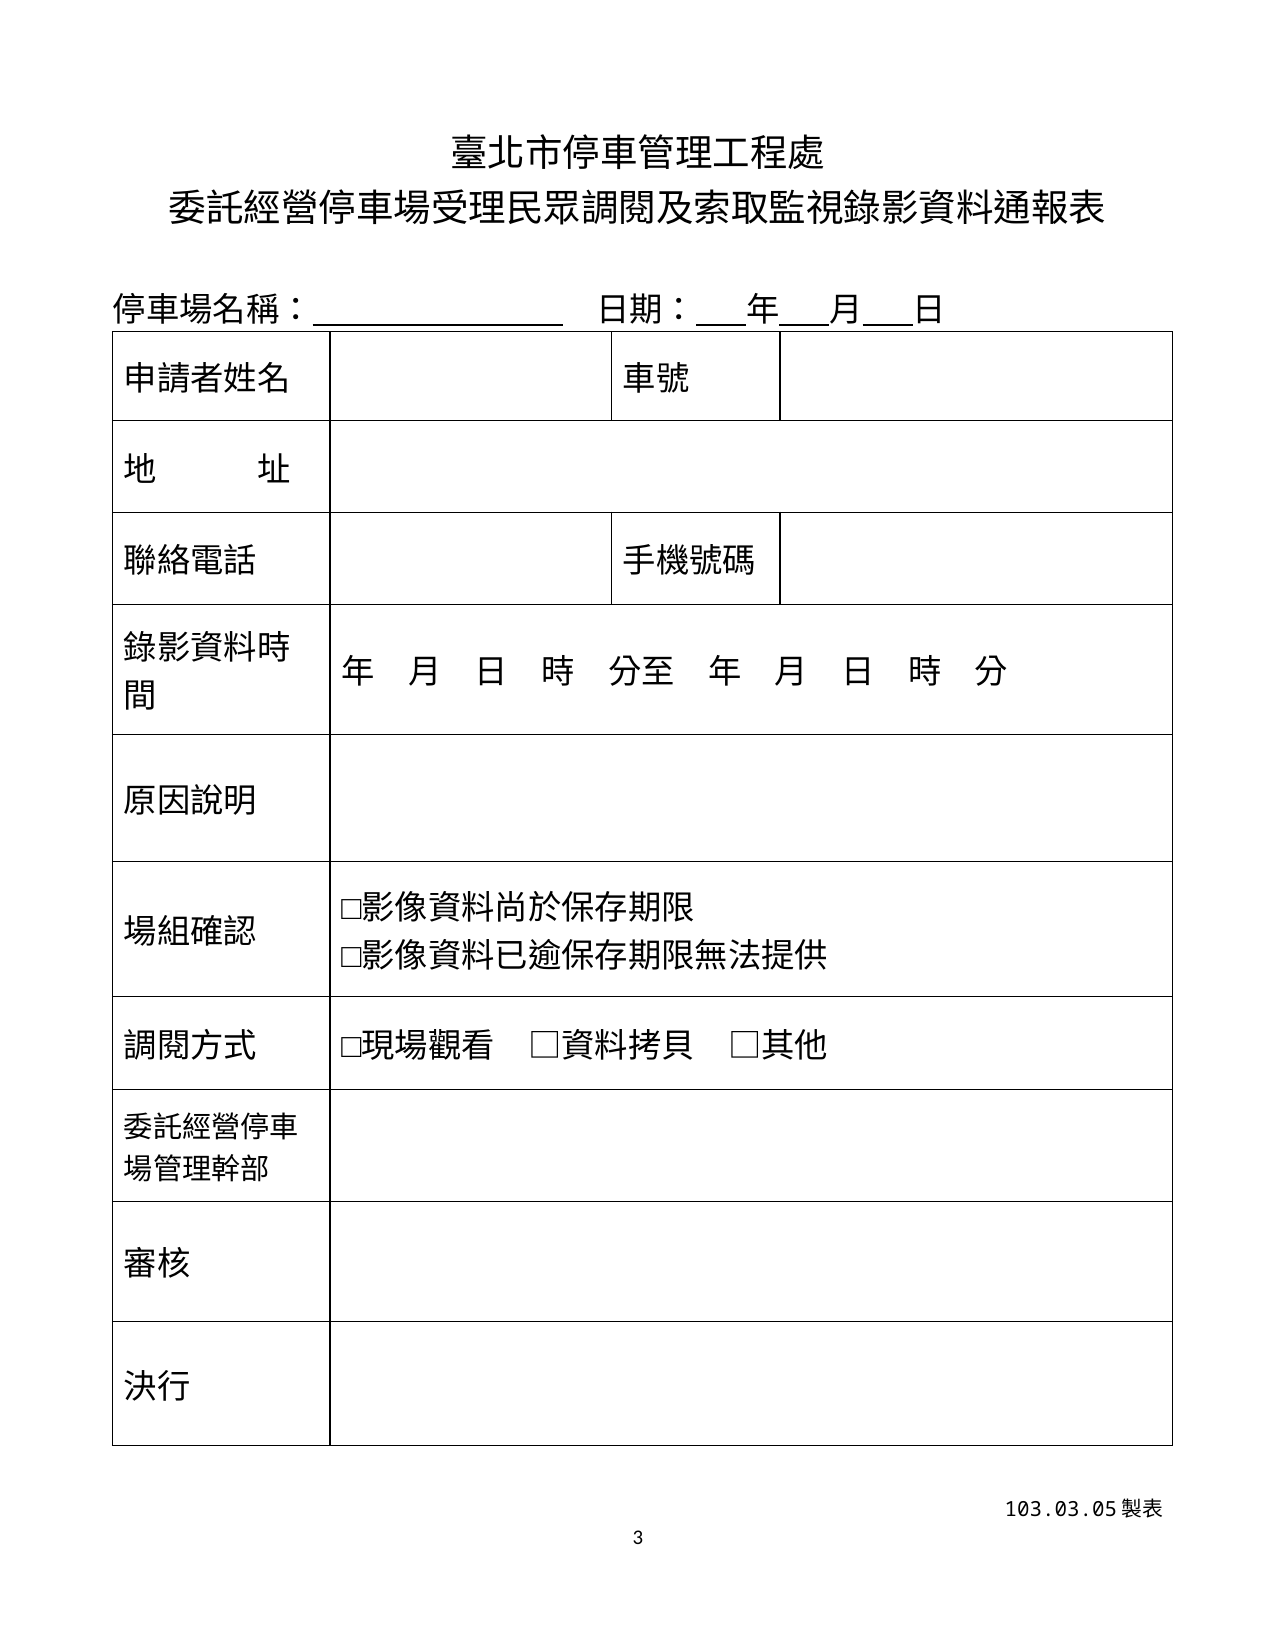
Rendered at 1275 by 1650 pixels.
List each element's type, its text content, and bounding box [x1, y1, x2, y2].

table_cell 調閱方式 [113, 997, 329, 1089]
text 臺北市停車管理工程處 [112, 123, 1162, 177]
table_cell [331, 1090, 1172, 1201]
table_cell 年 月 日 時 分至 年 月 日 時 分 [331, 605, 1172, 734]
table_header [331, 332, 611, 420]
table_cell 場組確認 [113, 862, 329, 996]
table_cell [781, 513, 1172, 604]
table_cell □現場觀看 □資料拷貝 □其他 [331, 997, 1172, 1089]
text 委託經營停車場受理民眾調閱及索取監視錄影資料通報表 [112, 177, 1162, 232]
table_cell [331, 1202, 1172, 1321]
table_cell [331, 421, 1172, 512]
table_cell [331, 1322, 1172, 1445]
table_cell 原因說明 [113, 735, 329, 861]
table_cell □影像資料尚於保存期限 □影像資料已逾保存期限無法提供 [331, 862, 1172, 996]
table_header 申請者姓名 [113, 332, 329, 420]
table_cell 地 址 [113, 421, 329, 512]
text 停車場名稱： 日期： 年 月 日 [112, 283, 1162, 331]
table_cell 手機號碼 [612, 513, 779, 604]
table_header [781, 332, 1172, 420]
table_cell 委託經營停車場管理幹部 [113, 1090, 329, 1201]
table_cell [331, 735, 1172, 861]
table_cell 聯絡電話 [113, 513, 329, 604]
text 103.03.05製表 [112, 1446, 1162, 1522]
table_header 車號 [612, 332, 779, 420]
table_cell 決行 [113, 1322, 329, 1445]
table_cell [331, 513, 611, 604]
table_cell 審核 [113, 1202, 329, 1321]
table_cell 錄影資料時間 [113, 605, 329, 734]
